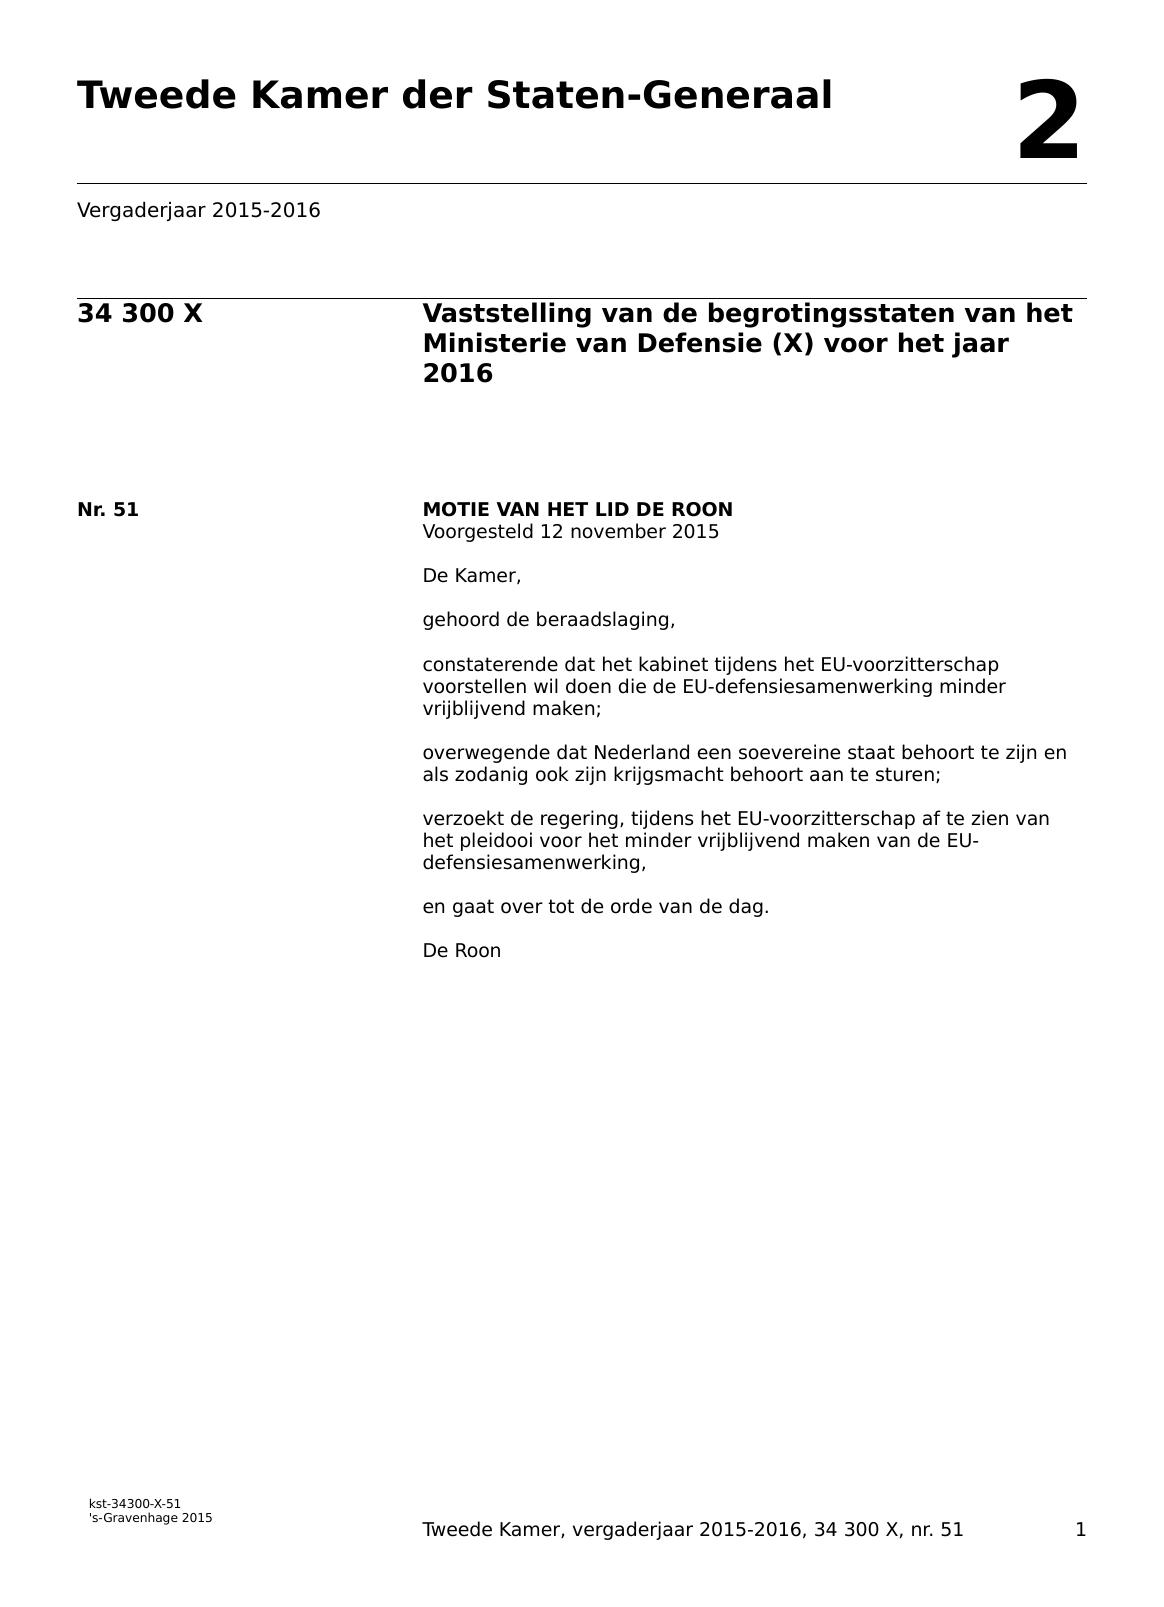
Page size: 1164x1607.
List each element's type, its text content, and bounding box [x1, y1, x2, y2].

text en gaat over tot de orde van de dag. [422, 896, 1087, 918]
subtitle Nr. 51 MOTIE VAN HET LID DE ROON [77, 499, 1087, 521]
table_header Tweede Kamer der Staten-Generaal [77, 59, 886, 183]
text Voorgesteld 12 november 2015 [422, 521, 1087, 543]
text constaterende dat het kabinet tijdens het EU-voorzitterschap voorstellen wil doen die de EU-defensiesamenwerking minder vrijblijvend maken; [422, 653, 1087, 719]
table_cell Vergaderjaar 2015-2016 [77, 184, 1087, 298]
text De Roon [422, 940, 1087, 962]
text 's-Gravenhage 2015 [88, 1511, 323, 1525]
text verzoekt de regering, tijdens het EU-voorzitterschap af te zien van het pleidooi voor het minder vrijblijvend maken van de EU-defensiesamenwerking, [422, 808, 1087, 874]
table_header 2 [886, 59, 1087, 183]
text kst-34300-X-51 [88, 1497, 323, 1511]
text De Kamer, [422, 565, 1087, 587]
subtitle 34 300 X Vaststelling van de begrotingsstaten van het Ministerie van Defensie (X) voor het jaar 2016 [77, 299, 1087, 388]
text overwegende dat Nederland een soevereine staat behoort te zijn en als zodanig ook zijn krijgsmacht behoort aan te sturen; [422, 742, 1087, 786]
text gehoord de beraadslaging, [422, 609, 1087, 631]
